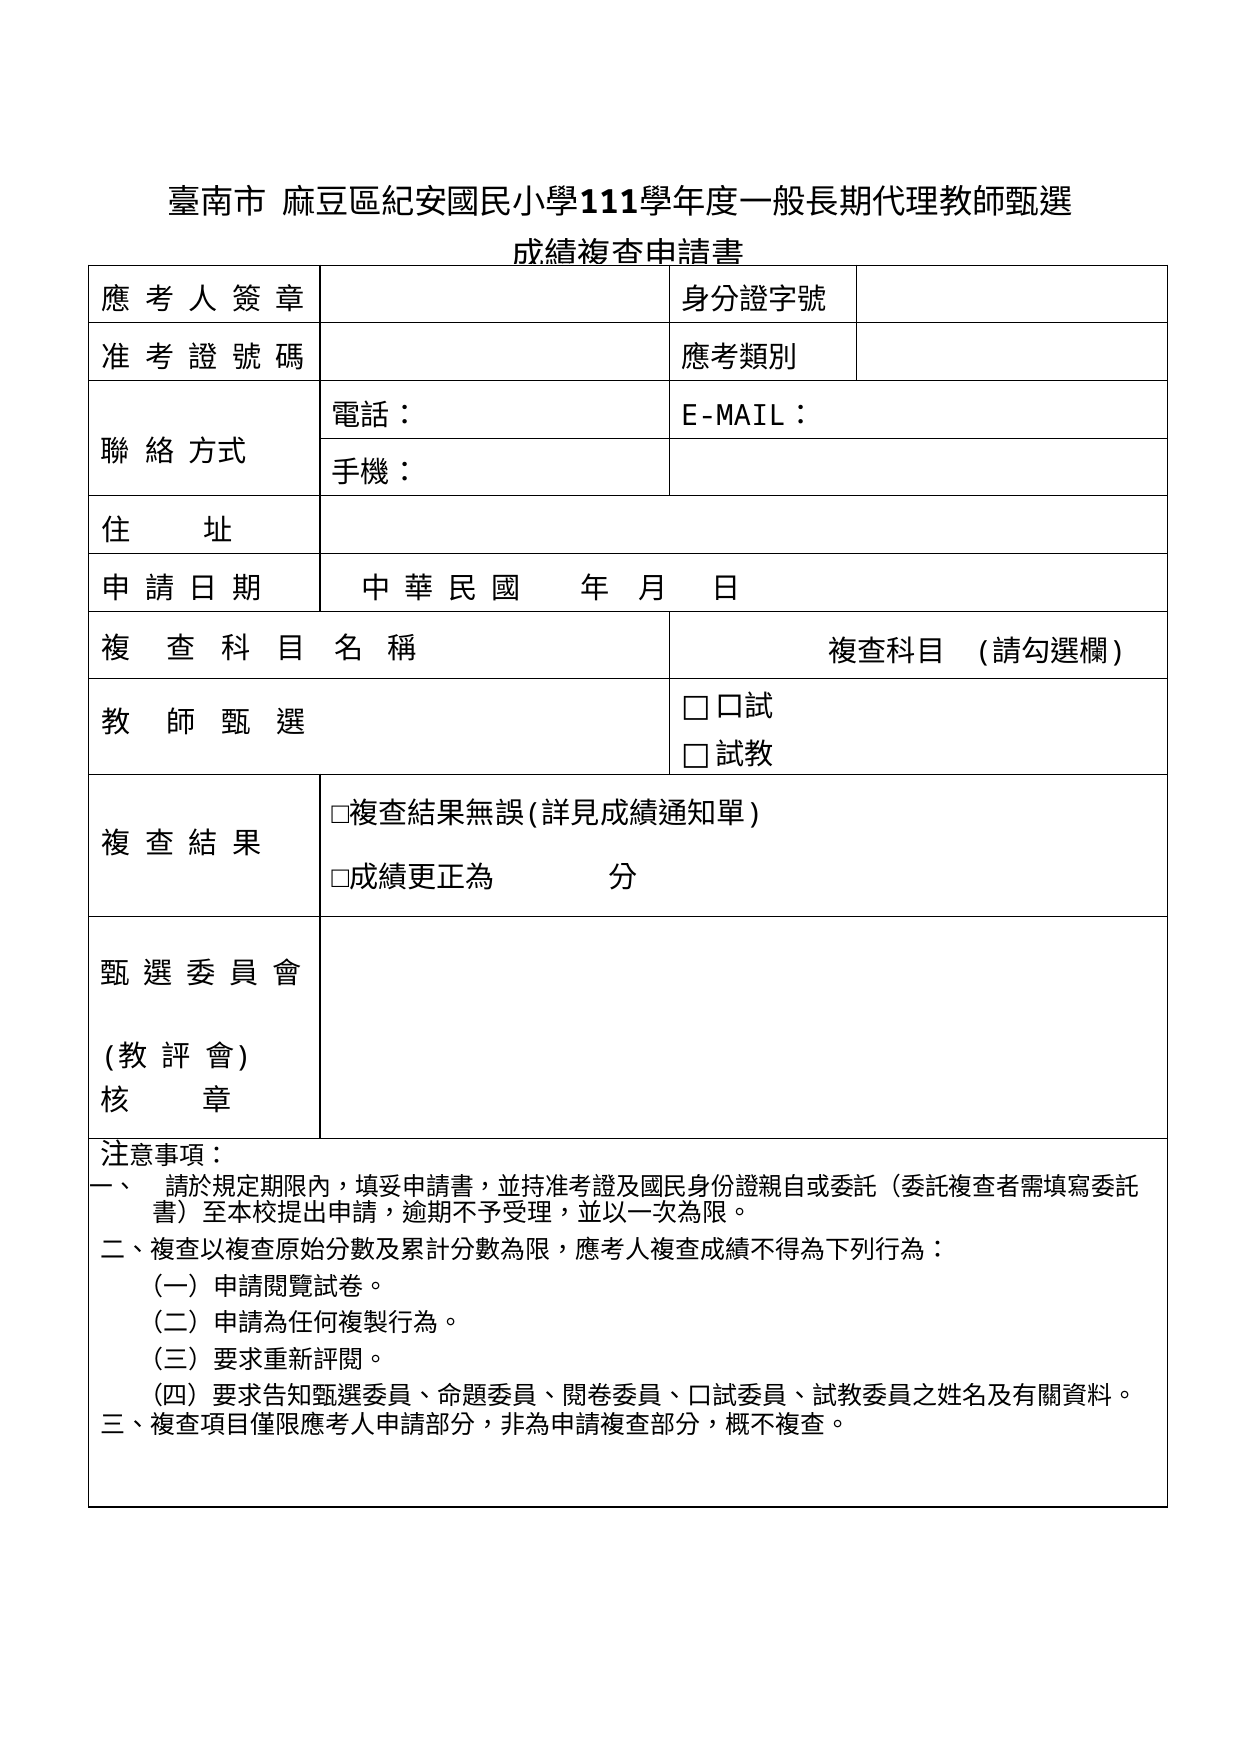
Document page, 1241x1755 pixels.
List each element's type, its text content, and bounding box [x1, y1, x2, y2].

table_cell 電話： [321, 381, 669, 438]
table_cell 教 [89, 679, 137, 773]
table_cell 月 [624, 554, 669, 611]
subtitle 臺南市 麻豆區紀安國民小學111學年度一般長期代理教師甄選成績複查申請書 [89, 175, 1167, 265]
table_header 考 人 簽 章 [137, 266, 319, 322]
table_cell [550, 679, 623, 773]
table_cell 複 [89, 612, 137, 678]
table_cell 注意事項： 一、 請於規定期限內，填妥申請書，並持准考證及國民身份證親自或委託（委託複查者需填寫委託書）至本校提出申請，逾期不予受理，並以一次為限。 二、複查以複查原始分數及累計分數為限，應考人複查成績不得為下列行為： （一）申請閱覽試卷。 （二）申請為任何複製行為。 （三）要求重新評閱。 （四）要求告知甄選委員、命題委員、閱卷委員、口試委員、試教委員之姓名及有關資料。三、複查項目僅限應考人申請部分，非為申請複查部分，概不複查。 [89, 1139, 1167, 1506]
table_cell 絡 方式 [137, 381, 319, 495]
table_cell 中 華 民 國 [321, 554, 550, 611]
table_cell 申 [89, 554, 137, 611]
table_header [321, 266, 669, 322]
table_cell 請 日 期 [137, 554, 319, 611]
table_cell 查 科 目 [137, 612, 320, 678]
subtitle [88, 1508, 1168, 1519]
table_cell 師 甄 選 [137, 679, 320, 773]
table_cell 手機： [321, 439, 669, 495]
table_cell 考 證 號 碼 [137, 323, 319, 380]
table_cell 複查科目 [784, 612, 959, 678]
table_cell [624, 612, 669, 678]
table_cell [624, 679, 669, 773]
table_cell 查 結 果 [137, 775, 319, 916]
table_cell 複 [89, 775, 137, 916]
table_cell 應考類別 [670, 323, 856, 380]
table_cell [550, 612, 623, 678]
table_cell [321, 323, 669, 380]
table_header 應 [89, 266, 137, 322]
table_cell 名 稱 [320, 612, 550, 678]
table_cell (請勾選欄) [960, 612, 1167, 678]
table_header [857, 266, 1167, 322]
table_cell [670, 439, 1167, 495]
table_cell [784, 554, 959, 611]
table_cell [321, 917, 1167, 1138]
table_cell E-MAIL： [670, 381, 1167, 438]
table_cell 准 [89, 323, 137, 380]
table_cell [857, 323, 1167, 380]
table_cell 住 [89, 496, 137, 553]
table_cell 甄 選 委 員 會(教 評 會) 核 章 [89, 917, 319, 1138]
table_cell 日 [669, 554, 784, 611]
table_header 身分證字號 [670, 266, 856, 322]
table_cell □複查結果無誤(詳見成績通知單) □成績更正為 分 [321, 775, 1167, 916]
table_cell 年 [550, 554, 623, 611]
table_cell 址 [137, 496, 319, 553]
table_cell [320, 679, 550, 773]
table_cell [321, 496, 1167, 553]
table_cell [960, 554, 1167, 611]
table_cell 聯 [89, 381, 137, 495]
table_cell 口試 試教 [670, 679, 1167, 773]
table_cell [670, 612, 784, 678]
